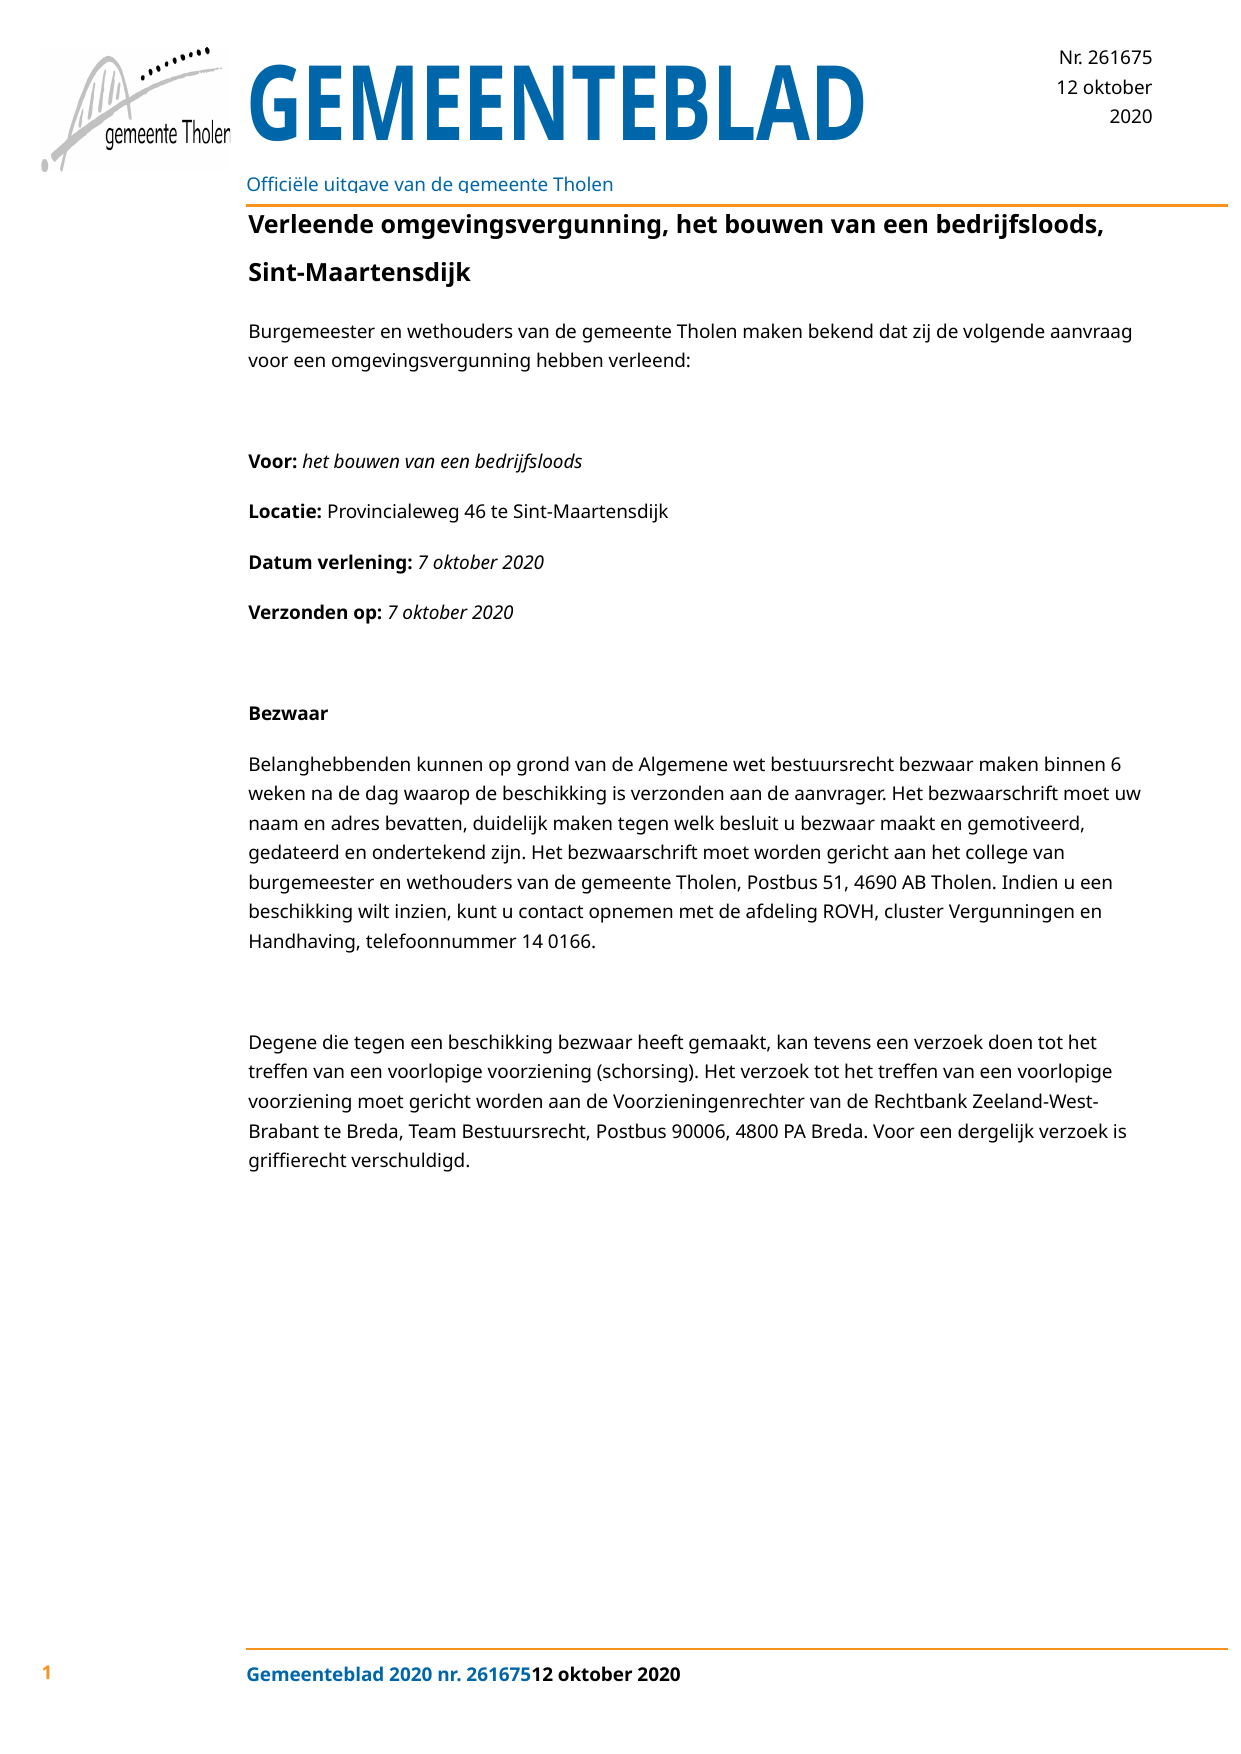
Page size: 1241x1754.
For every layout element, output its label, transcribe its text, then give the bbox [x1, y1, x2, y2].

text Voor: het bouwen van een bedrijfsloods [248, 448, 1152, 474]
text Verzonden op: 7 oktober 2020 [248, 599, 1152, 625]
picture [41, 47, 231, 172]
text Verleende omgevingsvergunning, het bouwen van een bedrijfsloods, Sint-Maartensdijk [248, 207, 1152, 288]
text Datum verlening: 7 oktober 2020 [248, 549, 1152, 575]
text Locatie: Provincialeweg 46 te Sint-Maartensdijk [248, 499, 1152, 524]
text Belanghebbenden kunnen op grond van de Algemene wet bestuursrecht bezwaar maken binnen 6 weken na de dag waarop de beschikking is verzonden aan de aanvrager. Het bezwaarschrift moet uw naam en adres bevatten, duidelijk maken tegen welk besluit u bezwaar maakt en gemotiveerd, gedateerd en ondertekend zijn. Het bezwaarschrift moet worden gericht aan het college van burgemeester en wethouders van de gemeente Tholen, Postbus 51, 4690 AB Tholen. Indien u een beschikking wilt inzien, kunt u contact opnemen met de afdeling ROVH, cluster Vergunningen en Handhaving, telefoonnummer 14 0166. [248, 751, 1152, 954]
text Degene die tegen een beschikking bezwaar heeft gemaakt, kan tevens een verzoek doen tot het treffen van een voorlopige voorziening (schorsing). Het verzoek tot het treffen van een voorlopige voorziening moet gericht worden aan de Voorzieningenrechter van de Rechtbank Zeeland-West-Brabant te Breda, Team Bestuursrecht, Postbus 90006, 4800 PA Breda. Voor een dergelijk verzoek is griffierecht verschuldigd. [248, 1029, 1152, 1173]
text Bezwaar [248, 700, 1152, 726]
text Burgemeester en wethouders van de gemeente Tholen maken bekend dat zij de volgende aanvraag voor een omgevingsvergunning hebben verleend: [248, 318, 1152, 373]
